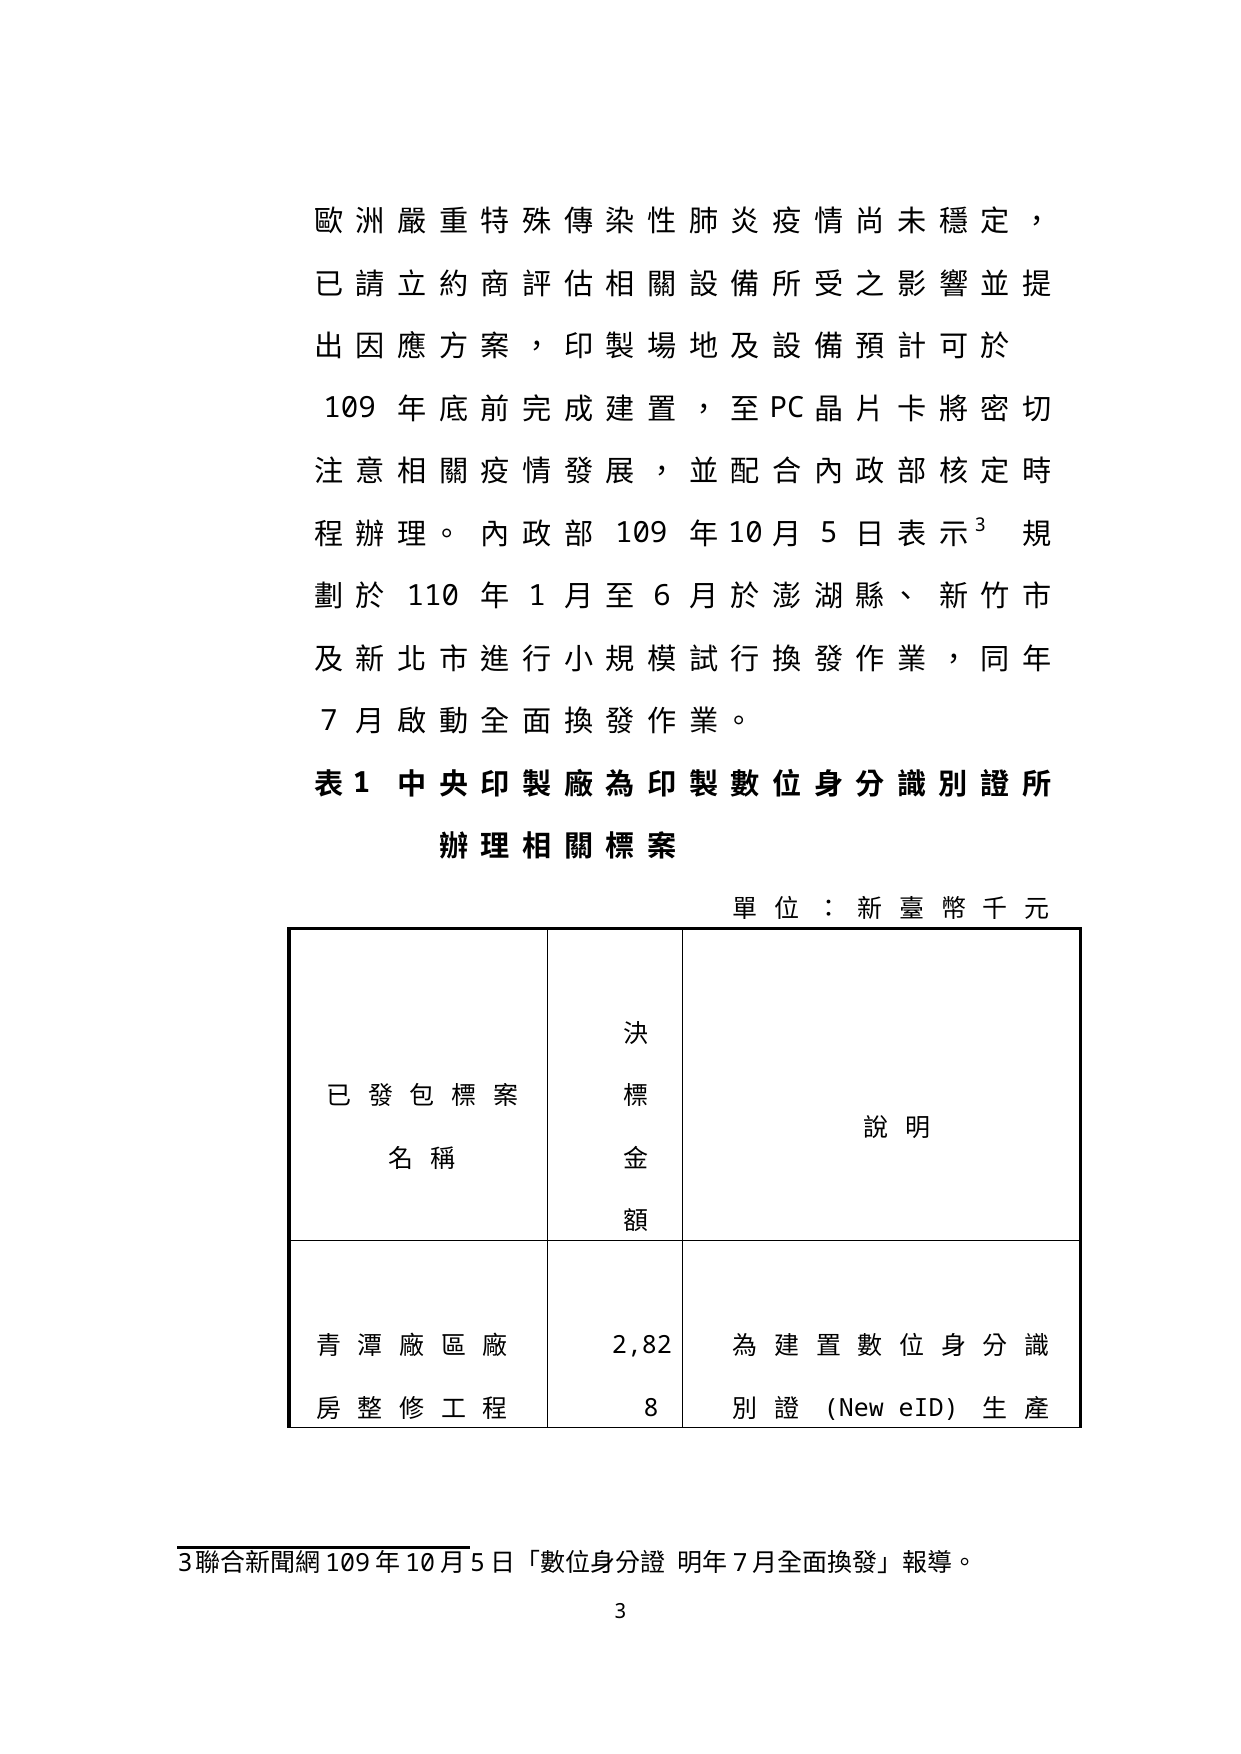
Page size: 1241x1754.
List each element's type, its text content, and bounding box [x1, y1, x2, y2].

table_cell 青潭廠區廠房整修工程 [291, 1241, 547, 1427]
table_cell 為建置數位身分識別證(New eID)生產 [683, 1241, 1079, 1427]
text 表1 中央印製廠為印製數位身分識別證所辦理相關標案 [271, 740, 1058, 865]
text 單位：新臺幣千元 [271, 865, 1058, 927]
table_header 決標金額 [548, 930, 682, 1240]
text 歐洲嚴重特殊傳染性肺炎疫情尚未穩定，已請立約商評估相關設備所受之影響並提出因應方案，印製場地及設備預計可於109年底前完成建置，至PC晶片卡將密切注意相關疫情發展，並配合內政部核定時程辦理。內政部109年10月5日表示規劃於110年1月至6月於澎湖縣、新竹市及新北市進行小規模試行換發作業，同年7月啟動全面換發作業。 [271, 177, 1058, 740]
text 聯合新聞網109年10月5日「數位身分證 明年7月全面換發」報導。 [177, 1548, 1063, 1577]
table_cell 2,828 [548, 1241, 682, 1427]
table_header 說明 [683, 930, 1079, 1240]
table_header 已發包標案名稱 [291, 930, 547, 1240]
